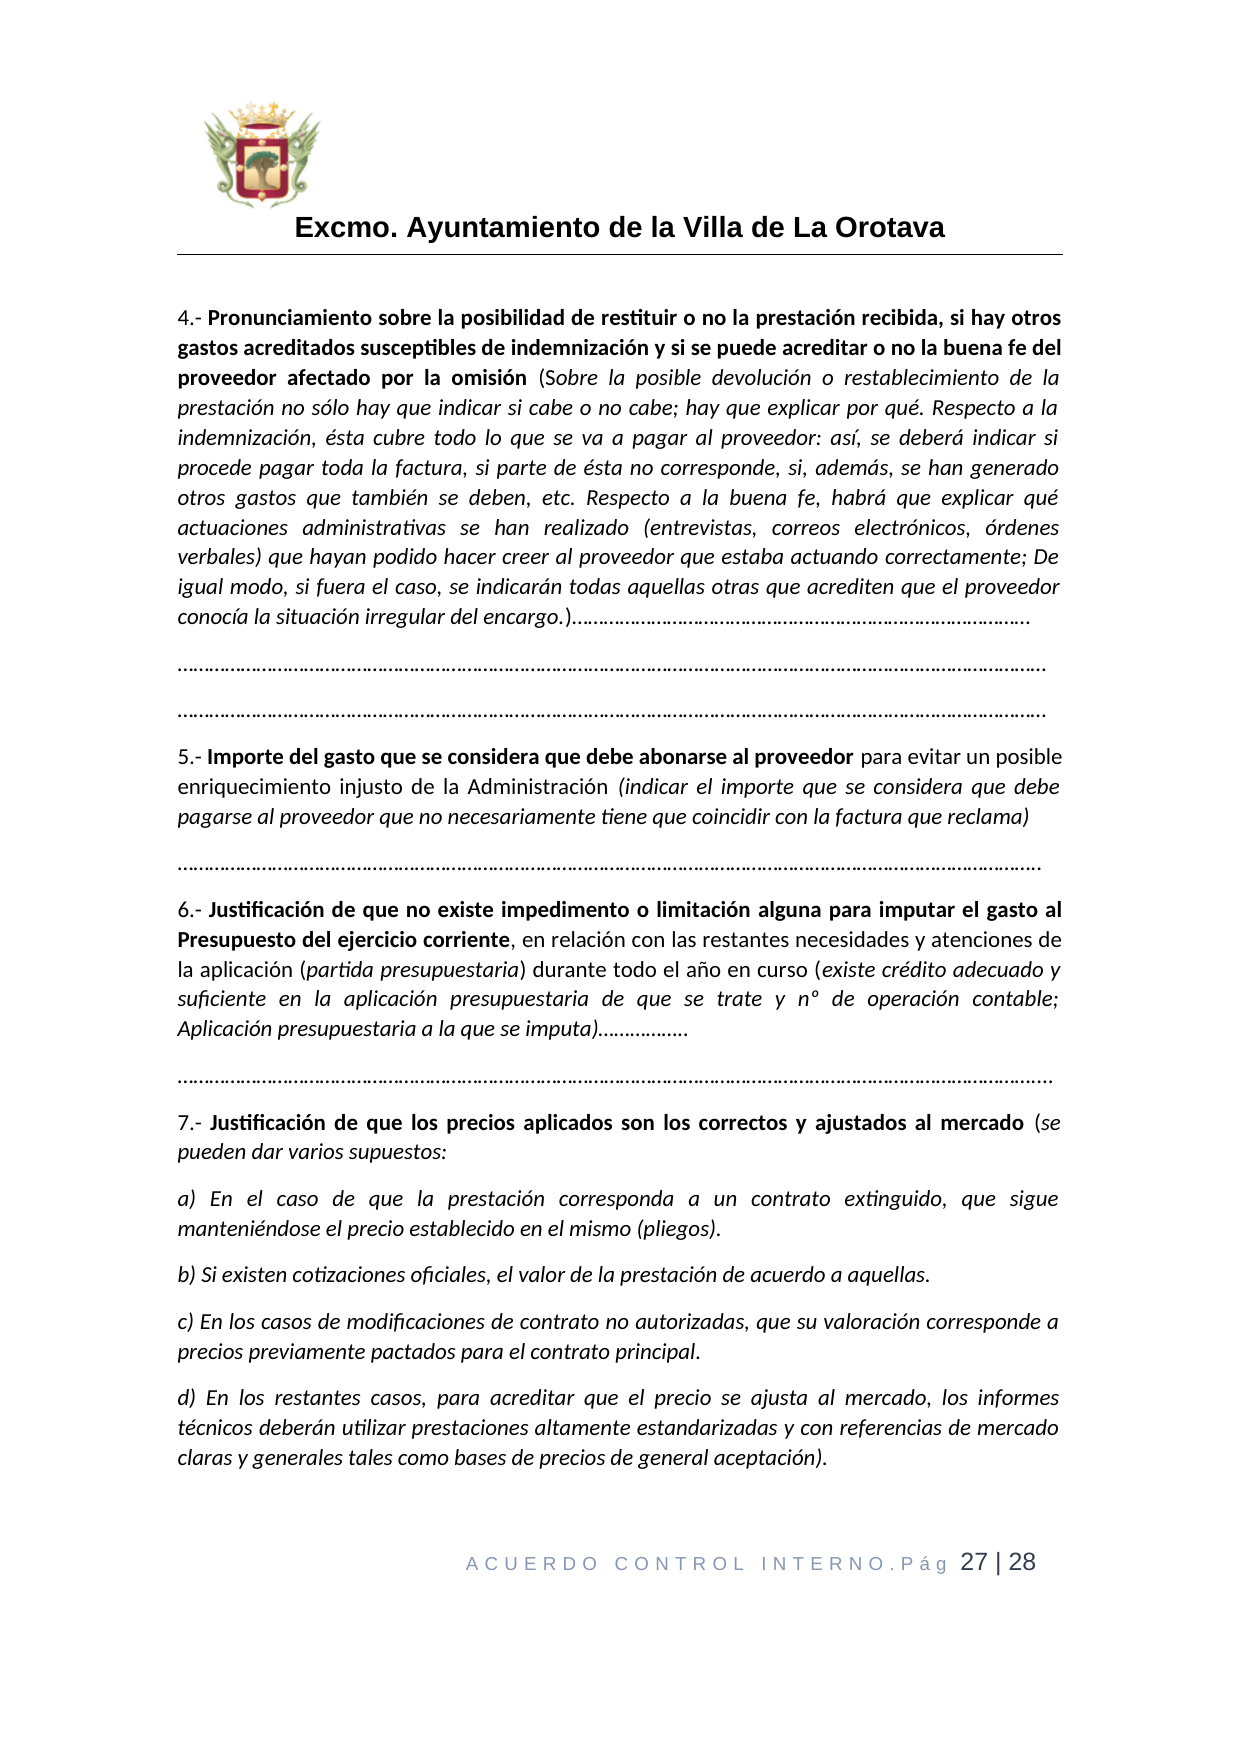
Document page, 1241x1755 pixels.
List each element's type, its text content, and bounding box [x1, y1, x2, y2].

text 7.- Justificación de que los precios aplicados son los correctos y ajustados al mercado (se pueden dar varios supuestos: [177, 1108, 1063, 1166]
text d) En los restantes casos, para acreditar que el precio se ajusta al mercado, los informes técnicos deberán utilizar prestaciones altamente estandarizadas y con referencias de mercado claras y generales tales como bases de precios de general aceptación). [177, 1383, 1063, 1471]
text c) En los casos de modificaciones de contrato no autorizadas, que su valoración corresponde a precios previamente pactados para el contrato principal. [177, 1307, 1063, 1365]
text 5.- Importe del gasto que se considera que debe abonarse al proveedor para evitar un posible enriquecimiento injusto de la Administración (indicar el importe que se considera que debe pagarse al proveedor que no necesariamente tiene que coincidir con la factura que reclama) [177, 742, 1063, 830]
text b) Si existen cotizaciones oficiales, el valor de la prestación de acuerdo a aquellas. [177, 1261, 1063, 1288]
text 4.- Pronunciamiento sobre la posibilidad de restituir o no la prestación recibida, si hay otros gastos acreditados susceptibles de indemnización y si se puede acreditar o no la buena fe del proveedor afectado por la omisión (Sobre la posible devolución o restablecimiento de la prestación no sólo hay que indicar si cabe o no cabe; hay que explicar por qué. Respecto a la indemnización, ésta cubre todo lo que se va a pagar al proveedor: así, se deberá indicar si procede pagar toda la factura, si parte de ésta no corresponde, si, además, se han generado otros gastos que también se deben, etc. Respecto a la buena fe, habrá que explicar qué actuaciones administrativas se han realizado (entrevistas, correos electrónicos, órdenes verbales) que hayan podido hacer creer al proveedor que estaba actuando correctamente; De igual modo, si fuera el caso, se indicarán todas aquellas otras que acrediten que el proveedor conocía la situación irregular del encargo.)…………………………………………………………………………… [177, 303, 1063, 630]
text 6.- Justificación de que no existe impedimento o limitación alguna para imputar el gasto al Presupuesto del ejercicio corriente, en relación con las restantes necesidades y atenciones de la aplicación (partida presupuestaria) durante todo el año en curso (existe crédito adecuado y suficiente en la aplicación presupuestaria de que se trate y nº de operación contable; Aplicación presupuestaria a la que se imputa)…………….. [177, 895, 1063, 1042]
text ……………………………………………………………………………………………………………………………………………….... [177, 1061, 1063, 1089]
text ………………………………………………………………………………………………………………………………………………… [177, 649, 1063, 677]
text a) En el caso de que la prestación corresponda a un contrato extinguido, que sigue manteniéndose el precio establecido en el mismo (pliegos). [177, 1184, 1063, 1242]
text ……………………………………………………………………………………………………………………………………………….. [177, 848, 1063, 876]
text ………………………………………………………………………………………………………………………………………………… [177, 695, 1063, 723]
